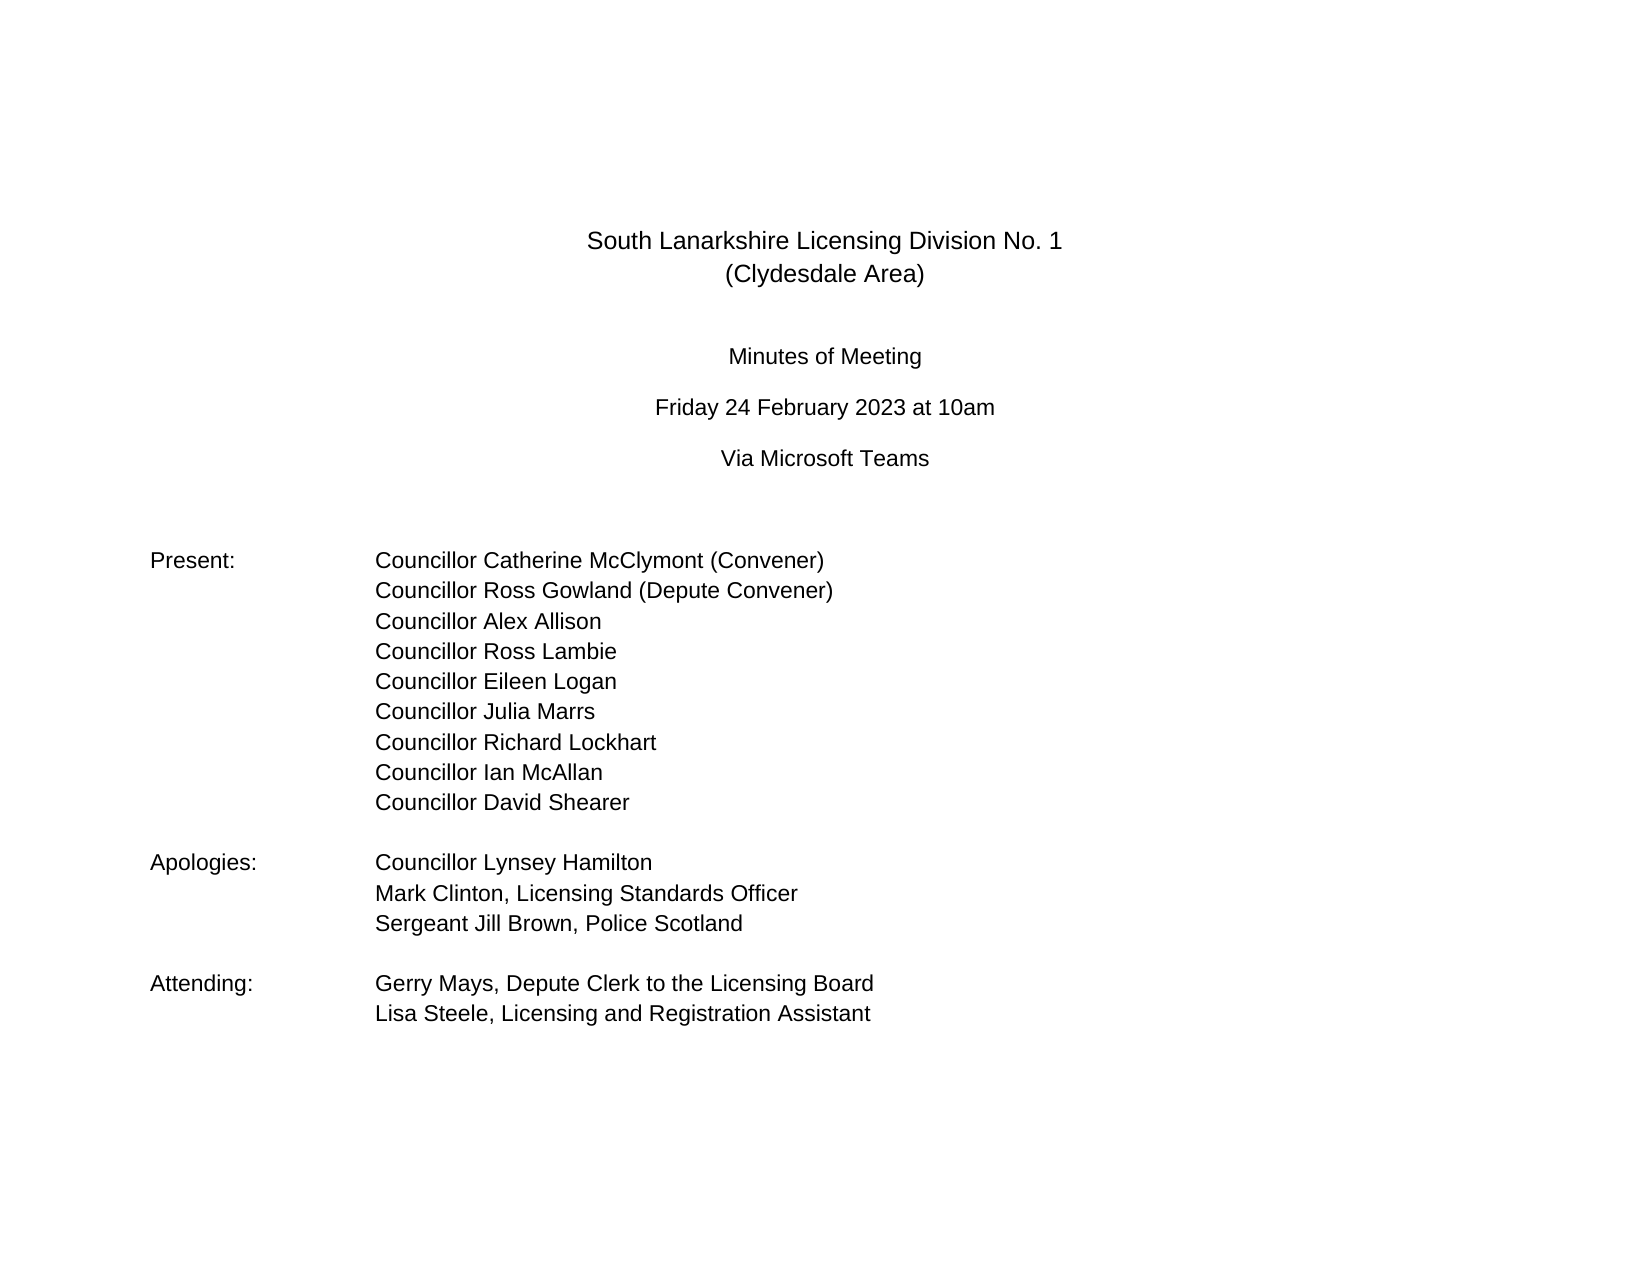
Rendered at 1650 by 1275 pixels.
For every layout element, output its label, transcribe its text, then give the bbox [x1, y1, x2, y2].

text Councillor Ian McAllan [300, 759, 1500, 785]
text Councillor Ross Lambie [375, 638, 1500, 664]
text Via Microsoft Teams [150, 445, 1500, 472]
text Councillor David Shearer [300, 789, 1500, 815]
text Councillor Alex Allison [375, 608, 1500, 634]
text Mark Clinton, Licensing Standards Officer [150, 879, 1500, 906]
text Sergeant Jill Brown, Police Scotland [150, 910, 1500, 936]
text Councillor Eileen Logan [375, 668, 1500, 694]
subtitle South Lanarkshire Licensing Division No. 1 (Clydesdale Area) [150, 226, 1500, 288]
text Attending: Gerry Mays, Depute Clerk to the Licensing Board [150, 970, 1500, 997]
text Councillor Richard Lockhart [375, 728, 1500, 755]
text Present: Councillor Catherine McClymont (Convener) [150, 547, 1500, 574]
text Councillor Julia Marrs [375, 698, 1500, 725]
text Friday 24 February 2023 at 10am [150, 394, 1500, 421]
text Lisa Steele, Licensing and Registration Assistant [150, 1000, 1500, 1027]
text Minutes of Meeting [150, 343, 1500, 369]
text Councillor Ross Gowland (Depute Convener) [150, 577, 1500, 604]
text Apologies: Councillor Lynsey Hamilton [150, 849, 1500, 876]
